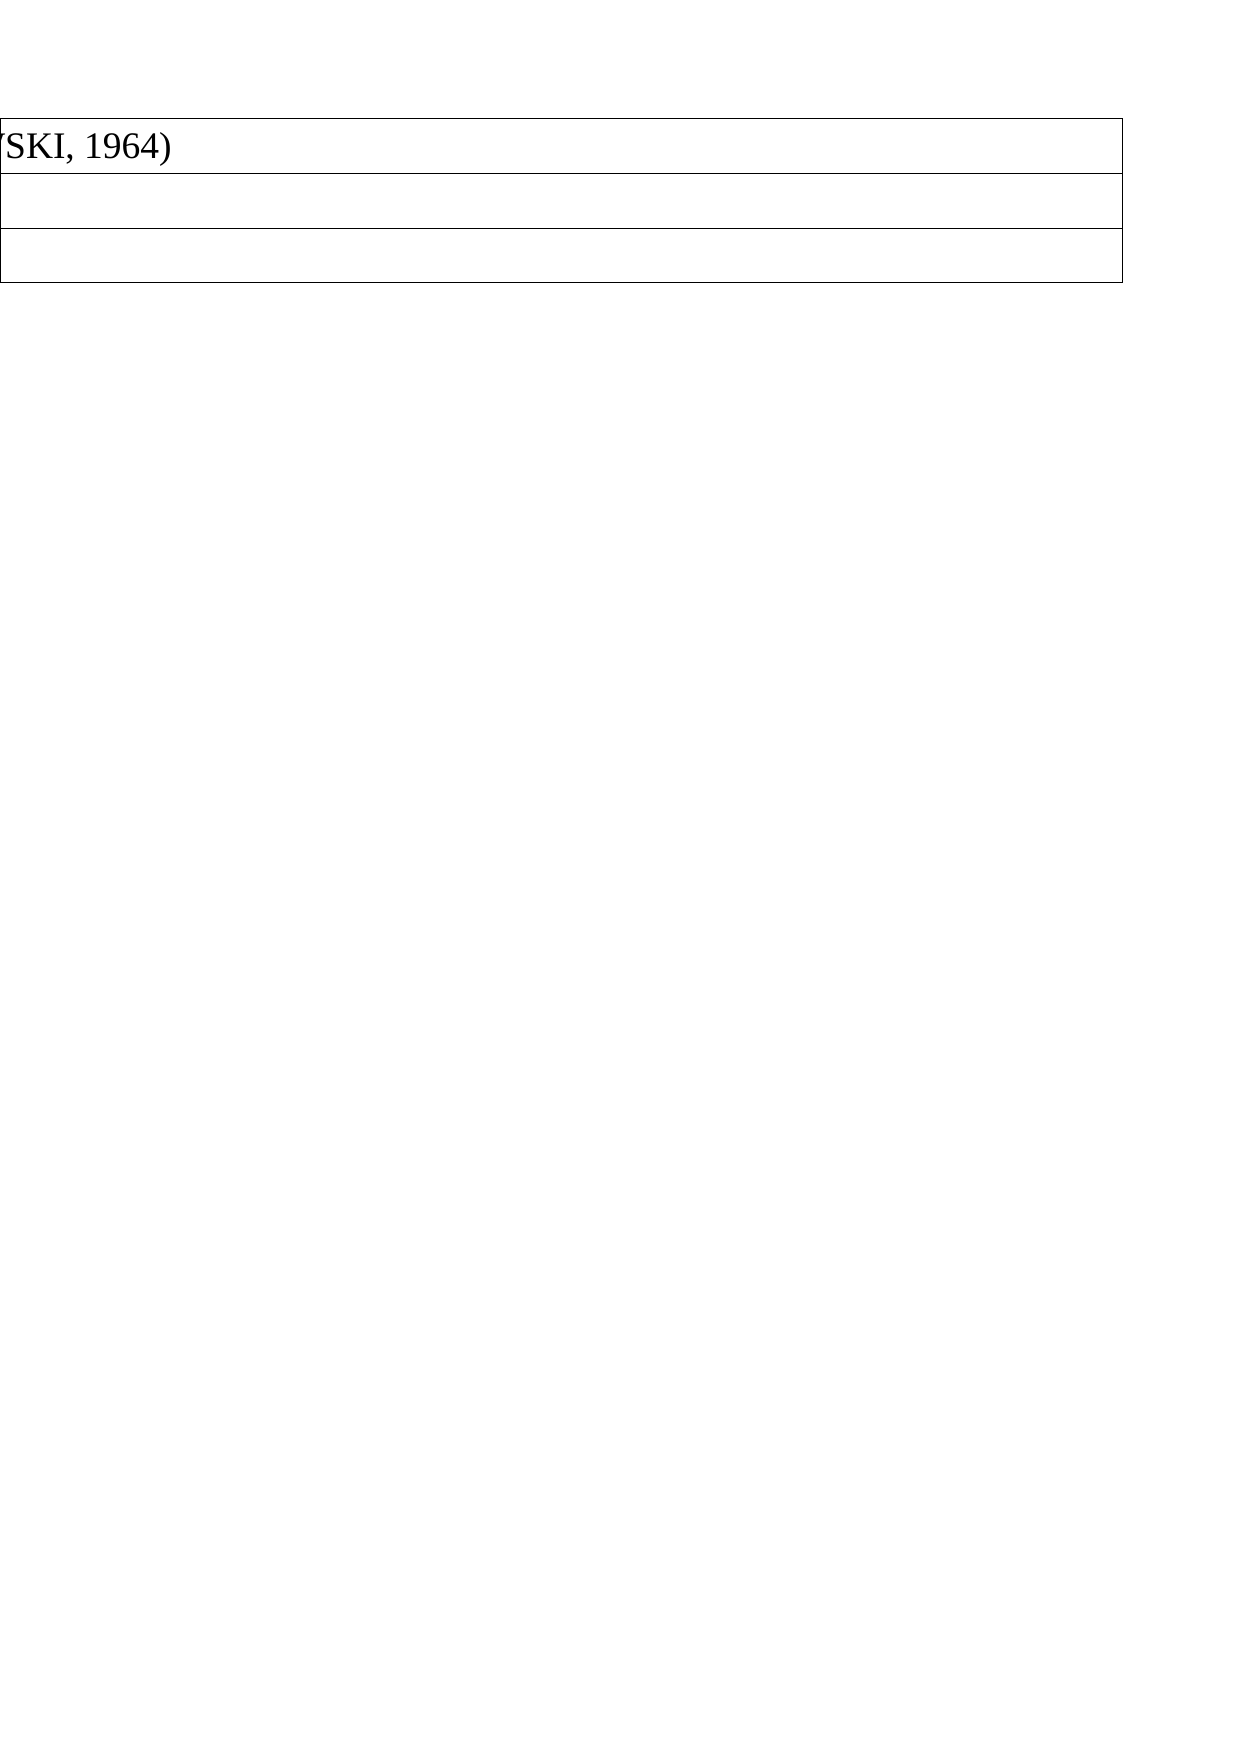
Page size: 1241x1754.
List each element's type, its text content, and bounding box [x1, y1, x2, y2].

table_cell (Zbigniew GRUNT, 1961 – Artur KAL, 1961 – Piotr NAWARA, 1964 – Czesław PIOTROWSKI, 1964) [1, 119, 1122, 173]
table_cell [1, 174, 1122, 227]
table_cell Dane w zestawieniach według stanu na 15 maja 2023 r. [1, 229, 1122, 282]
